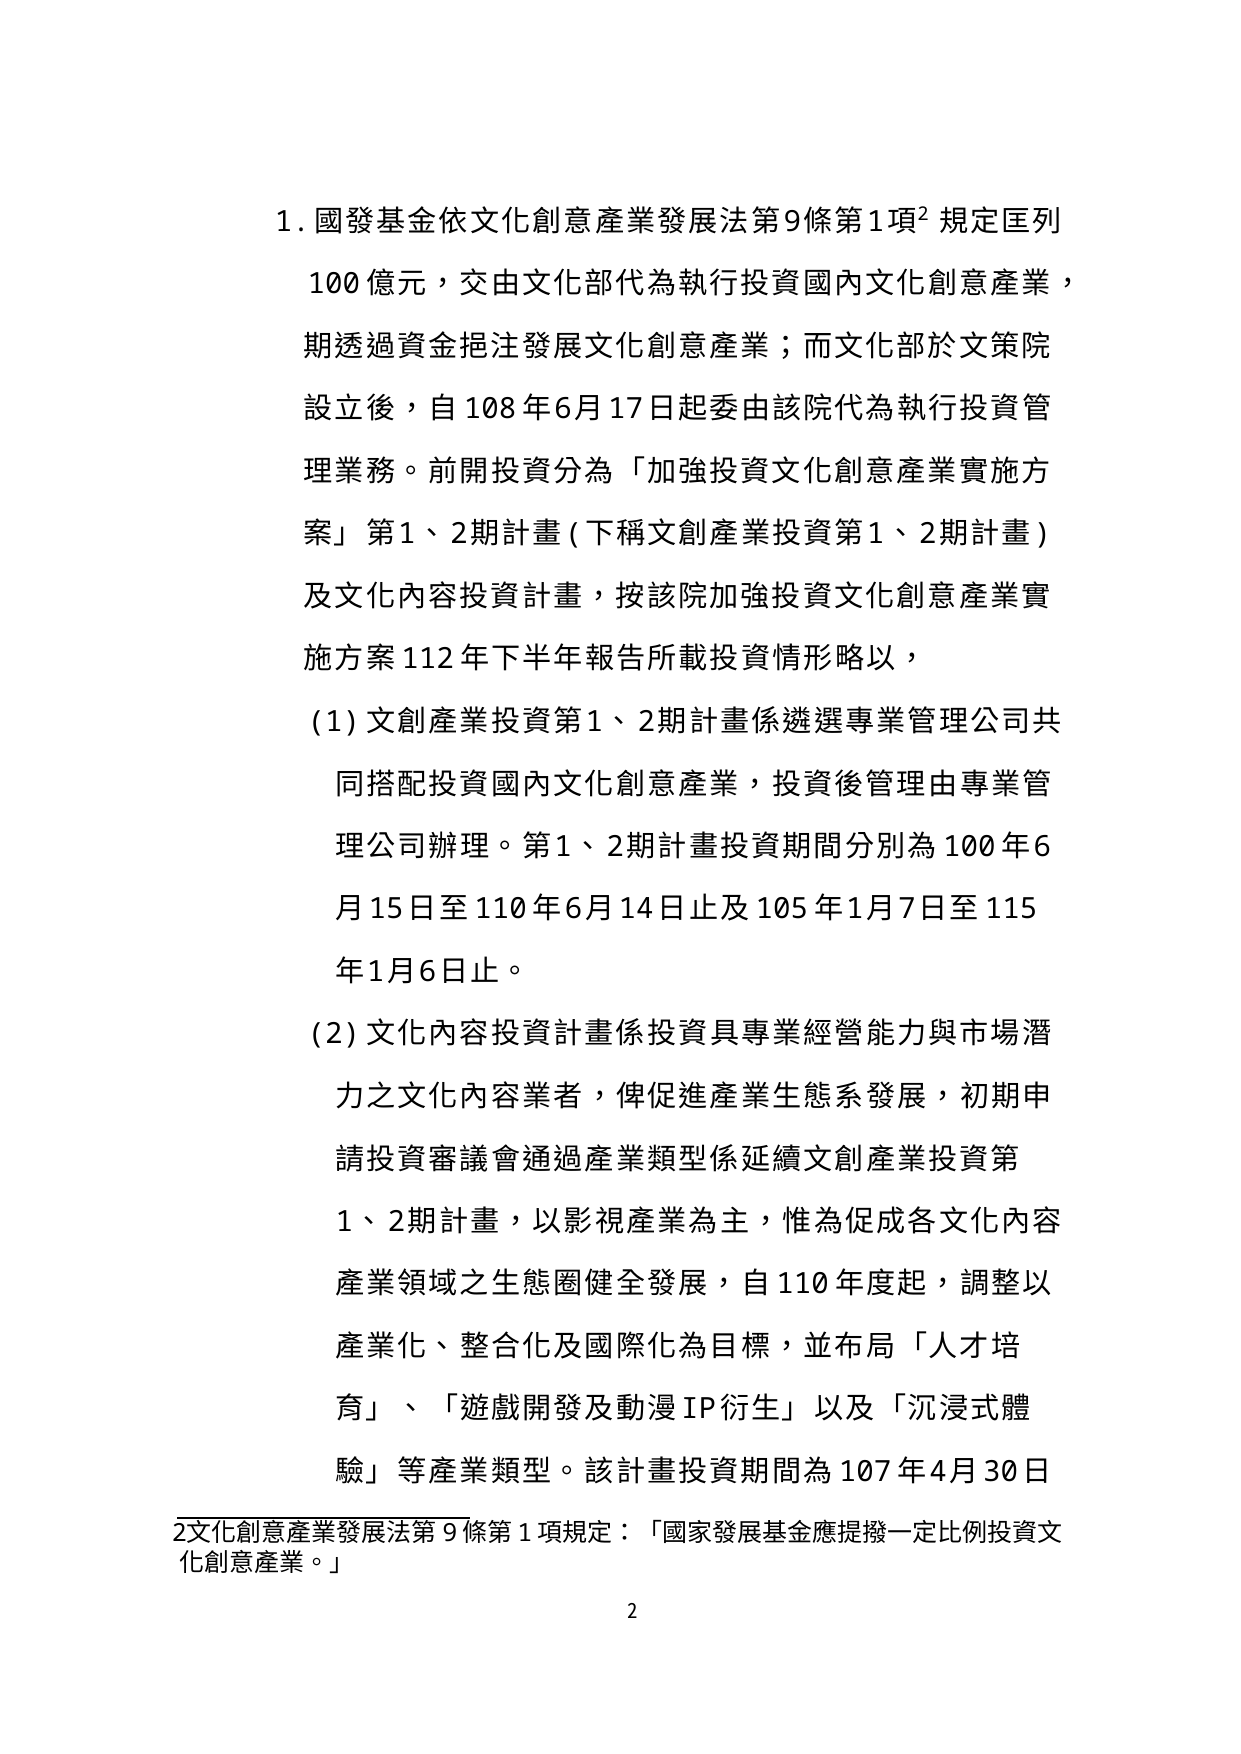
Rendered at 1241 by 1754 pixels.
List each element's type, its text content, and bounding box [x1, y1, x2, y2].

text 文化創意產業發展法第9條第1項規定：「國家發展基金應提撥一定比例投資文化創意產業。」 [172, 1518, 1063, 1577]
text 1.國發基金依文化創意產業發展法第9條第1項規定匡列100億元，交由文化部代為執行投資國內文化創意產業，期透過資金挹注發展文化創意產業；而文化部於文策院設立後，自108年6月17日起委由該院代為執行投資管理業務。前開投資分為「加強投資文化創意產業實施方案」第1、2期計畫(下稱文創產業投資第1、2期計畫)及文化內容投資計畫，按該院加強投資文化創意產業實施方案112年下半年報告所載投資情形略以， [266, 177, 1063, 677]
text (2)文化內容投資計畫係投資具專業經營能力與市場潛力之文化內容業者，俾促進產業生態系發展，初期申請投資審議會通過產業類型係延續文創產業投資第1、2期計畫，以影視產業為主，惟為促成各文化內容產業領域之生態圈健全發展，自110年度起，調整以產業化、整合化及國際化為目標，並布局「人才培育」、「遊戲開發及動漫IP衍生」以及「沉浸式體驗」等產業類型。該計畫投資期間為107年4月30日 [296, 990, 1063, 1490]
text (1)文創產業投資第1、2期計畫係遴選專業管理公司共同搭配投資國內文化創意產業，投資後管理由專業管理公司辦理。第1、2期計畫投資期間分別為100年6月15日至110年6月14日止及105年1月7日至115年1月6日止。 [296, 677, 1063, 990]
